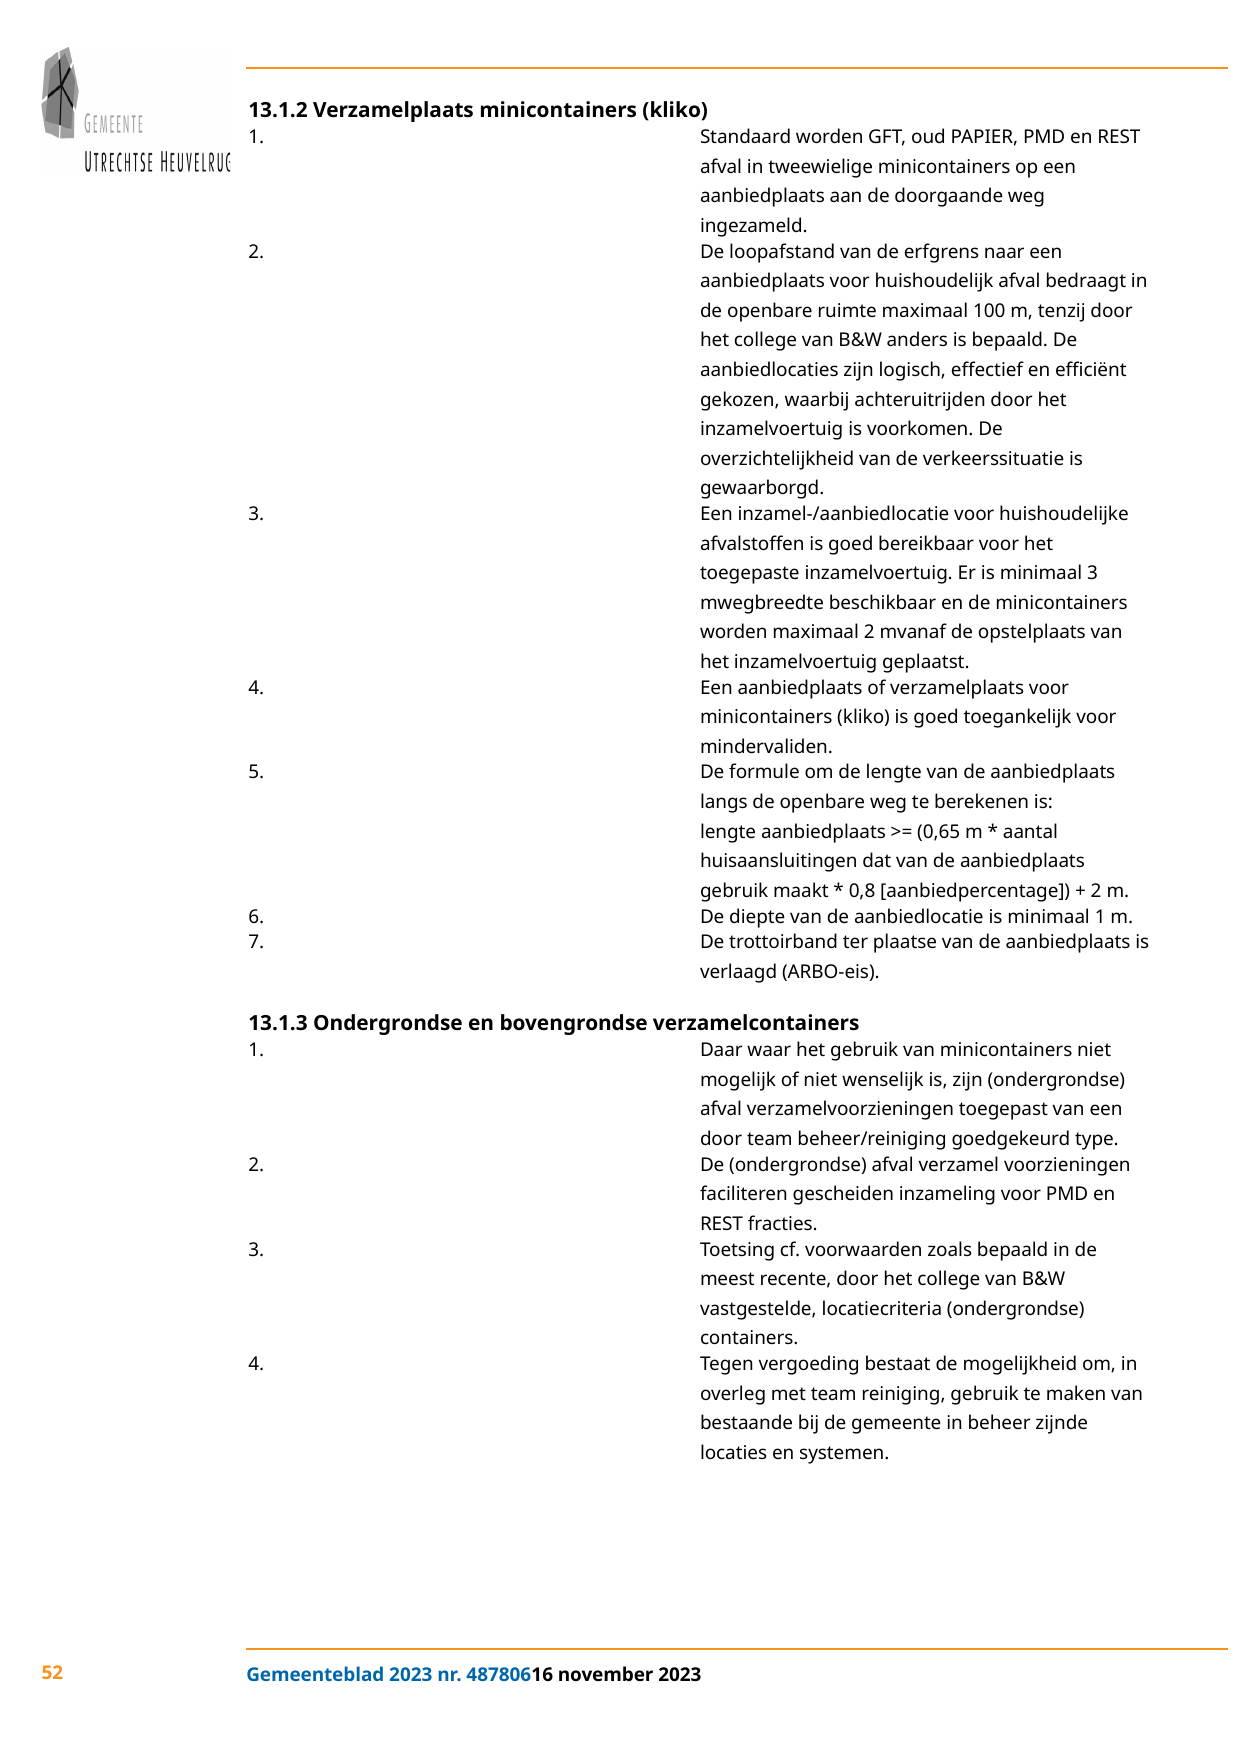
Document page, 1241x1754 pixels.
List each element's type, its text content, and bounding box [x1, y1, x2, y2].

table_cell 3. [248, 1236, 700, 1350]
table_cell 6. [248, 903, 700, 928]
table_cell 4. [248, 674, 700, 759]
table_cell De trottoirband ter plaatse van de aanbiedplaats is verlaagd (ARBO-eis). [700, 929, 1152, 984]
text 13.1.2 Verzamelplaats minicontainers (kliko) [248, 95, 1152, 123]
table_cell 3. [248, 500, 700, 674]
table_cell 4. [248, 1350, 700, 1465]
table_cell Een inzamel-/aanbiedlocatie voor huishoudelijke afvalstoffen is goed bereikbaar voor het toegepaste inzamelvoertuig. Er is minimaal 3 mwegbreedte beschikbaar en de minicontainers worden maximaal 2 mvanaf de opstelplaats van het inzamelvoertuig geplaatst. [700, 500, 1152, 674]
table_cell 7. [248, 929, 700, 984]
table_header Daar waar het gebruik van minicontainers niet mogelijk of niet wenselijk is, zijn (ondergrondse) afval verzamelvoorzieningen toegepast van een door team beheer/reiniging goedgekeurd type. [700, 1036, 1152, 1151]
table_cell Tegen vergoeding bestaat de mogelijkheid om, in overleg met team reiniging, gebruik te maken van bestaande bij de gemeente in beheer zijnde locaties en systemen. [700, 1350, 1152, 1465]
table_header Standaard worden GFT, oud PAPIER, PMD en REST afval in tweewielige minicontainers op een aanbiedplaats aan de doorgaande weg ingezameld. [700, 123, 1152, 238]
table_cell De loopafstand van de erfgrens naar een aanbiedplaats voor huishoudelijk afval bedraagt in de openbare ruimte maximaal 100 m, tenzij door het college van B&W anders is bepaald. De aanbiedlocaties zijn logisch, effectief en efficiënt gekozen, waarbij achteruitrijden door het inzamelvoertuig is voorkomen. De overzichtelijkheid van de verkeerssituatie is gewaarborgd. [700, 238, 1152, 500]
table_cell De formule om de lengte van de aanbiedplaats langs de openbare weg te berekenen is: lengte aanbiedplaats >= (0,65 m * aantal huisaansluitingen dat van de aanbiedplaats gebruik maakt * 0,8 [aanbiedpercentage]) + 2 m. [700, 759, 1152, 903]
table_cell 2. [248, 1151, 700, 1236]
table_cell 5. [248, 759, 700, 903]
table_cell De diepte van de aanbiedlocatie is minimaal 1 m. [700, 903, 1152, 928]
text 13.1.3 Ondergrondse en bovengrondse verzamelcontainers [248, 1008, 1152, 1036]
table_header 1. [248, 123, 700, 238]
picture [41, 47, 231, 172]
table_cell De (ondergrondse) afval verzamel voorzieningen faciliteren gescheiden inzameling voor PMD en REST fracties. [700, 1151, 1152, 1236]
table_header 1. [248, 1036, 700, 1151]
table_cell 2. [248, 238, 700, 500]
table_cell Een aanbiedplaats of verzamelplaats voor minicontainers (kliko) is goed toegankelijk voor mindervaliden. [700, 674, 1152, 759]
table_cell Toetsing cf. voorwaarden zoals bepaald in de meest recente, door het college van B&W vastgestelde, locatiecriteria (ondergrondse) containers. [700, 1236, 1152, 1350]
